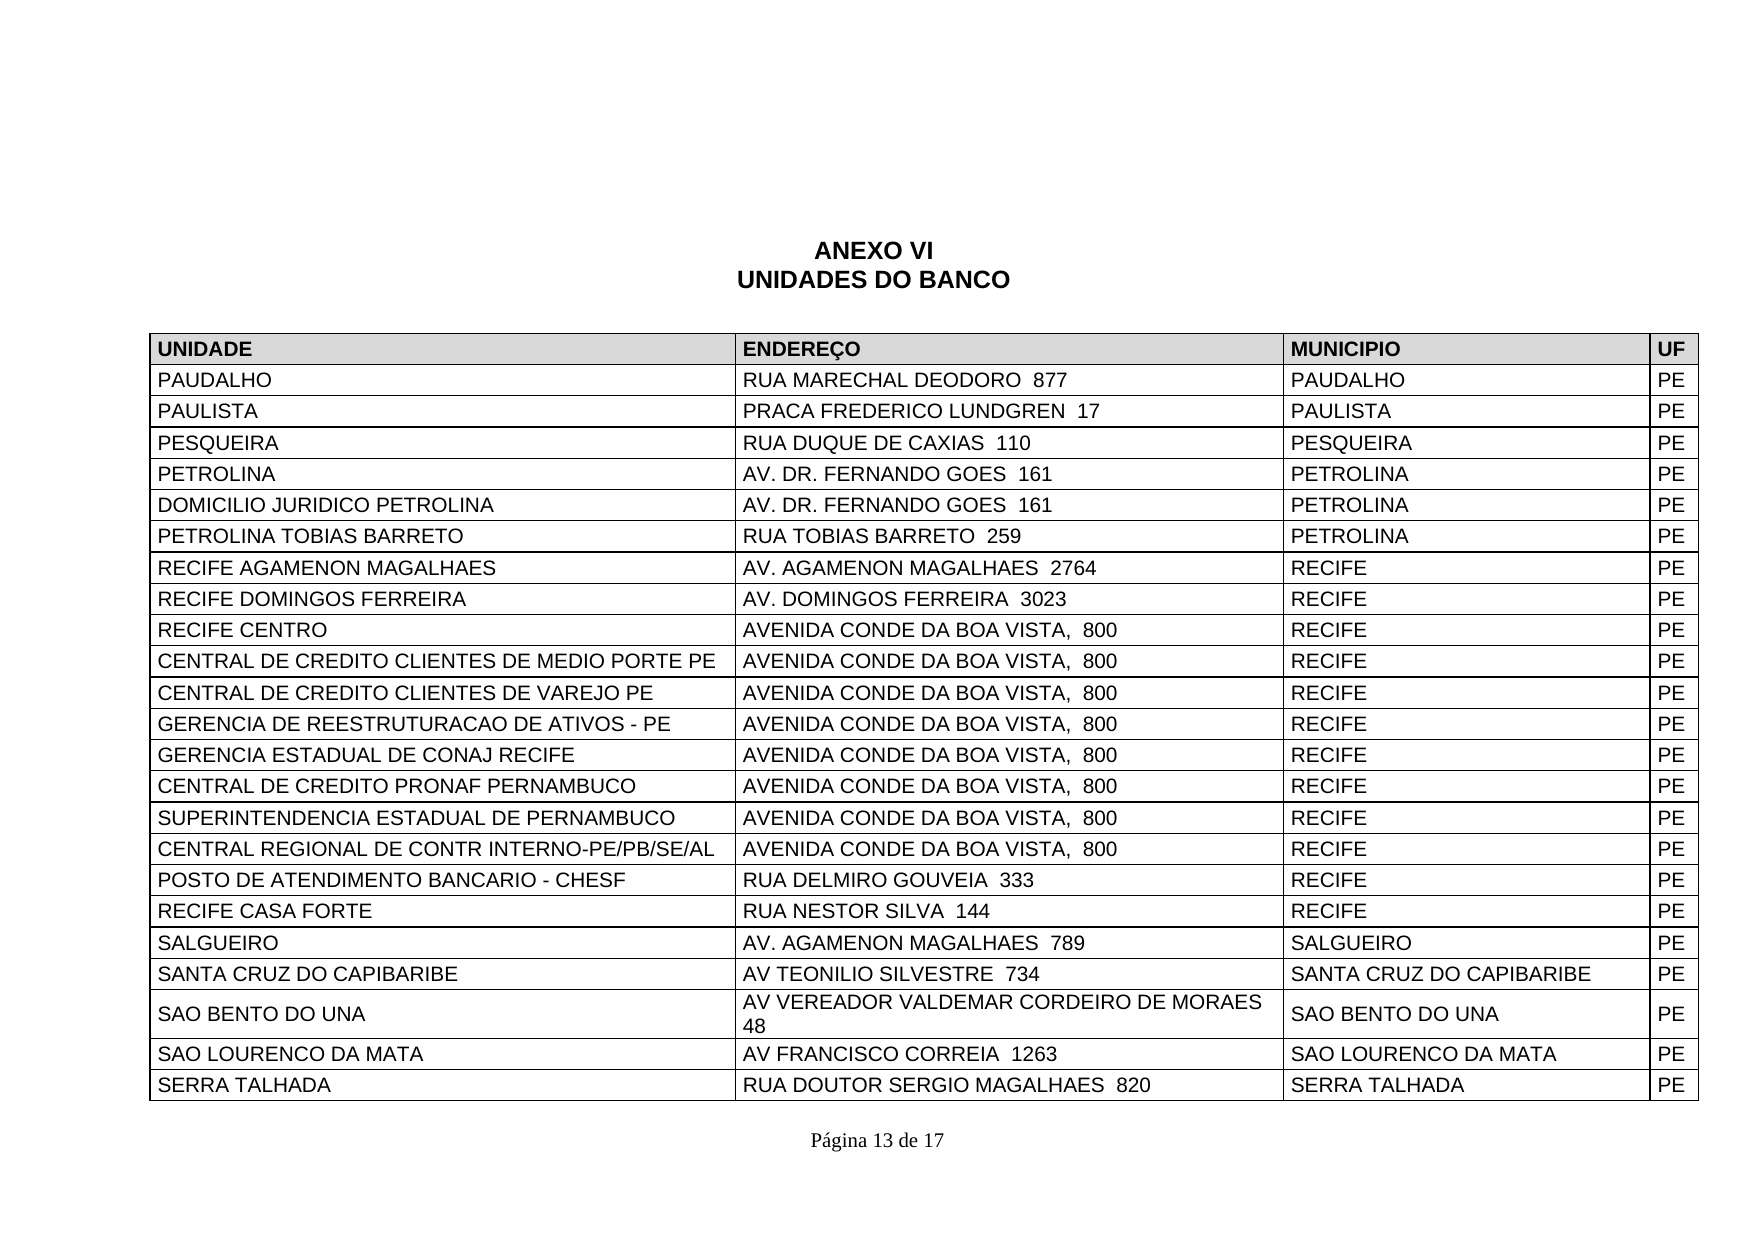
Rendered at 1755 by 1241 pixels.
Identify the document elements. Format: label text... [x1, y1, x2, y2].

table_cell PAUDALHO [1284, 365, 1649, 395]
table_cell RECIFE CENTRO [151, 615, 735, 645]
table_cell PE [1651, 396, 1698, 426]
table_cell RUA NESTOR SILVA 144 [736, 896, 1283, 926]
table_cell PE [1651, 490, 1698, 520]
table_cell SAO LOURENCO DA MATA [1284, 1039, 1649, 1069]
table_cell PE [1651, 428, 1698, 458]
table_cell PETROLINA [1284, 521, 1649, 551]
table_cell AV. DR. FERNANDO GOES 161 [736, 490, 1283, 520]
table_cell RECIFE [1284, 865, 1649, 895]
table_cell AVENIDA CONDE DA BOA VISTA, 800 [736, 740, 1283, 770]
table_cell PAULISTA [151, 396, 735, 426]
table_header UNIDADE [151, 334, 735, 364]
table_cell RECIFE [1284, 584, 1649, 614]
table_cell PE [1651, 990, 1698, 1038]
table_header UF [1651, 334, 1698, 364]
table_cell PESQUEIRA [1284, 428, 1649, 458]
table_cell RECIFE [1284, 803, 1649, 833]
table_cell RECIFE [1284, 834, 1649, 864]
table_cell PE [1651, 803, 1698, 833]
table_cell PETROLINA [151, 459, 735, 489]
table_cell PE [1651, 365, 1698, 395]
table_cell AVENIDA CONDE DA BOA VISTA, 800 [736, 678, 1283, 708]
table_cell PAULISTA [1284, 396, 1649, 426]
table_cell RECIFE CASA FORTE [151, 896, 735, 926]
table_cell RECIFE [1284, 771, 1649, 801]
table_cell RECIFE AGAMENON MAGALHAES [151, 553, 735, 583]
table_cell SANTA CRUZ DO CAPIBARIBE [1284, 959, 1649, 989]
table_cell RECIFE [1284, 615, 1649, 645]
table_header MUNICIPIO [1284, 334, 1649, 364]
table_cell SALGUEIRO [151, 928, 735, 958]
table_cell AVENIDA CONDE DA BOA VISTA, 800 [736, 646, 1283, 676]
table_cell RECIFE [1284, 553, 1649, 583]
table_cell AVENIDA CONDE DA BOA VISTA, 800 [736, 771, 1283, 801]
table_cell AVENIDA CONDE DA BOA VISTA, 800 [736, 803, 1283, 833]
table_cell RUA DUQUE DE CAXIAS 110 [736, 428, 1283, 458]
table_cell AV. DOMINGOS FERREIRA 3023 [736, 584, 1283, 614]
table_cell SERRA TALHADA [1284, 1070, 1649, 1100]
table_cell AV. DR. FERNANDO GOES 161 [736, 459, 1283, 489]
table_cell AVENIDA CONDE DA BOA VISTA, 800 [736, 834, 1283, 864]
table_cell SAO BENTO DO UNA [1284, 990, 1649, 1038]
table_cell RUA DOUTOR SERGIO MAGALHAES 820 [736, 1070, 1283, 1100]
table_cell SALGUEIRO [1284, 928, 1649, 958]
table_cell PE [1651, 1070, 1698, 1100]
table_cell PE [1651, 521, 1698, 551]
table_cell AVENIDA CONDE DA BOA VISTA, 800 [736, 615, 1283, 645]
table_cell RECIFE DOMINGOS FERREIRA [151, 584, 735, 614]
table_cell CENTRAL REGIONAL DE CONTR INTERNO-PE/PB/SE/AL [151, 834, 735, 864]
table_cell SERRA TALHADA [151, 1070, 735, 1100]
table_cell CENTRAL DE CREDITO CLIENTES DE MEDIO PORTE PE [151, 646, 735, 676]
table_cell POSTO DE ATENDIMENTO BANCARIO - CHESF [151, 865, 735, 895]
table_cell PETROLINA TOBIAS BARRETO [151, 521, 735, 551]
table_cell AV VEREADOR VALDEMAR CORDEIRO DE MORAES 48 [736, 990, 1283, 1038]
table_cell PE [1651, 740, 1698, 770]
table_cell RECIFE [1284, 646, 1649, 676]
table_cell PE [1651, 584, 1698, 614]
table_cell CENTRAL DE CREDITO CLIENTES DE VAREJO PE [151, 678, 735, 708]
table_cell RUA TOBIAS BARRETO 259 [736, 521, 1283, 551]
table_cell GERENCIA DE REESTRUTURACAO DE ATIVOS - PE [151, 709, 735, 739]
table_cell PETROLINA [1284, 459, 1649, 489]
table_cell RUA DELMIRO GOUVEIA 333 [736, 865, 1283, 895]
table_cell PE [1651, 959, 1698, 989]
table_cell PE [1651, 865, 1698, 895]
table_cell AV. AGAMENON MAGALHAES 2764 [736, 553, 1283, 583]
table_cell AV TEONILIO SILVESTRE 734 [736, 959, 1283, 989]
table_cell PE [1651, 646, 1698, 676]
table_cell RECIFE [1284, 709, 1649, 739]
table_cell PE [1651, 553, 1698, 583]
table_cell PE [1651, 928, 1698, 958]
table_cell PAUDALHO [151, 365, 735, 395]
table_cell RECIFE [1284, 896, 1649, 926]
table_cell RUA MARECHAL DEODORO 877 [736, 365, 1283, 395]
table_cell AV FRANCISCO CORREIA 1263 [736, 1039, 1283, 1069]
table_cell PRACA FREDERICO LUNDGREN 17 [736, 396, 1283, 426]
table_cell SUPERINTENDENCIA ESTADUAL DE PERNAMBUCO [151, 803, 735, 833]
table_cell PESQUEIRA [151, 428, 735, 458]
table_cell PETROLINA [1284, 490, 1649, 520]
table_cell CENTRAL DE CREDITO PRONAF PERNAMBUCO [151, 771, 735, 801]
table_cell PE [1651, 709, 1698, 739]
table_cell RECIFE [1284, 740, 1649, 770]
table_cell GERENCIA ESTADUAL DE CONAJ RECIFE [151, 740, 735, 770]
table_cell AVENIDA CONDE DA BOA VISTA, 800 [736, 709, 1283, 739]
table_cell PE [1651, 834, 1698, 864]
table_cell AV. AGAMENON MAGALHAES 789 [736, 928, 1283, 958]
table_cell PE [1651, 459, 1698, 489]
table_cell PE [1651, 678, 1698, 708]
table_header ENDEREÇO [736, 334, 1283, 364]
table_cell SANTA CRUZ DO CAPIBARIBE [151, 959, 735, 989]
table_cell PE [1651, 896, 1698, 926]
table_cell SAO LOURENCO DA MATA [151, 1039, 735, 1069]
table_cell PE [1651, 1039, 1698, 1069]
table_cell DOMICILIO JURIDICO PETROLINA [151, 490, 735, 520]
table_cell PE [1651, 615, 1698, 645]
table_cell RECIFE [1284, 678, 1649, 708]
table_cell SAO BENTO DO UNA [151, 990, 735, 1038]
table_cell PE [1651, 771, 1698, 801]
